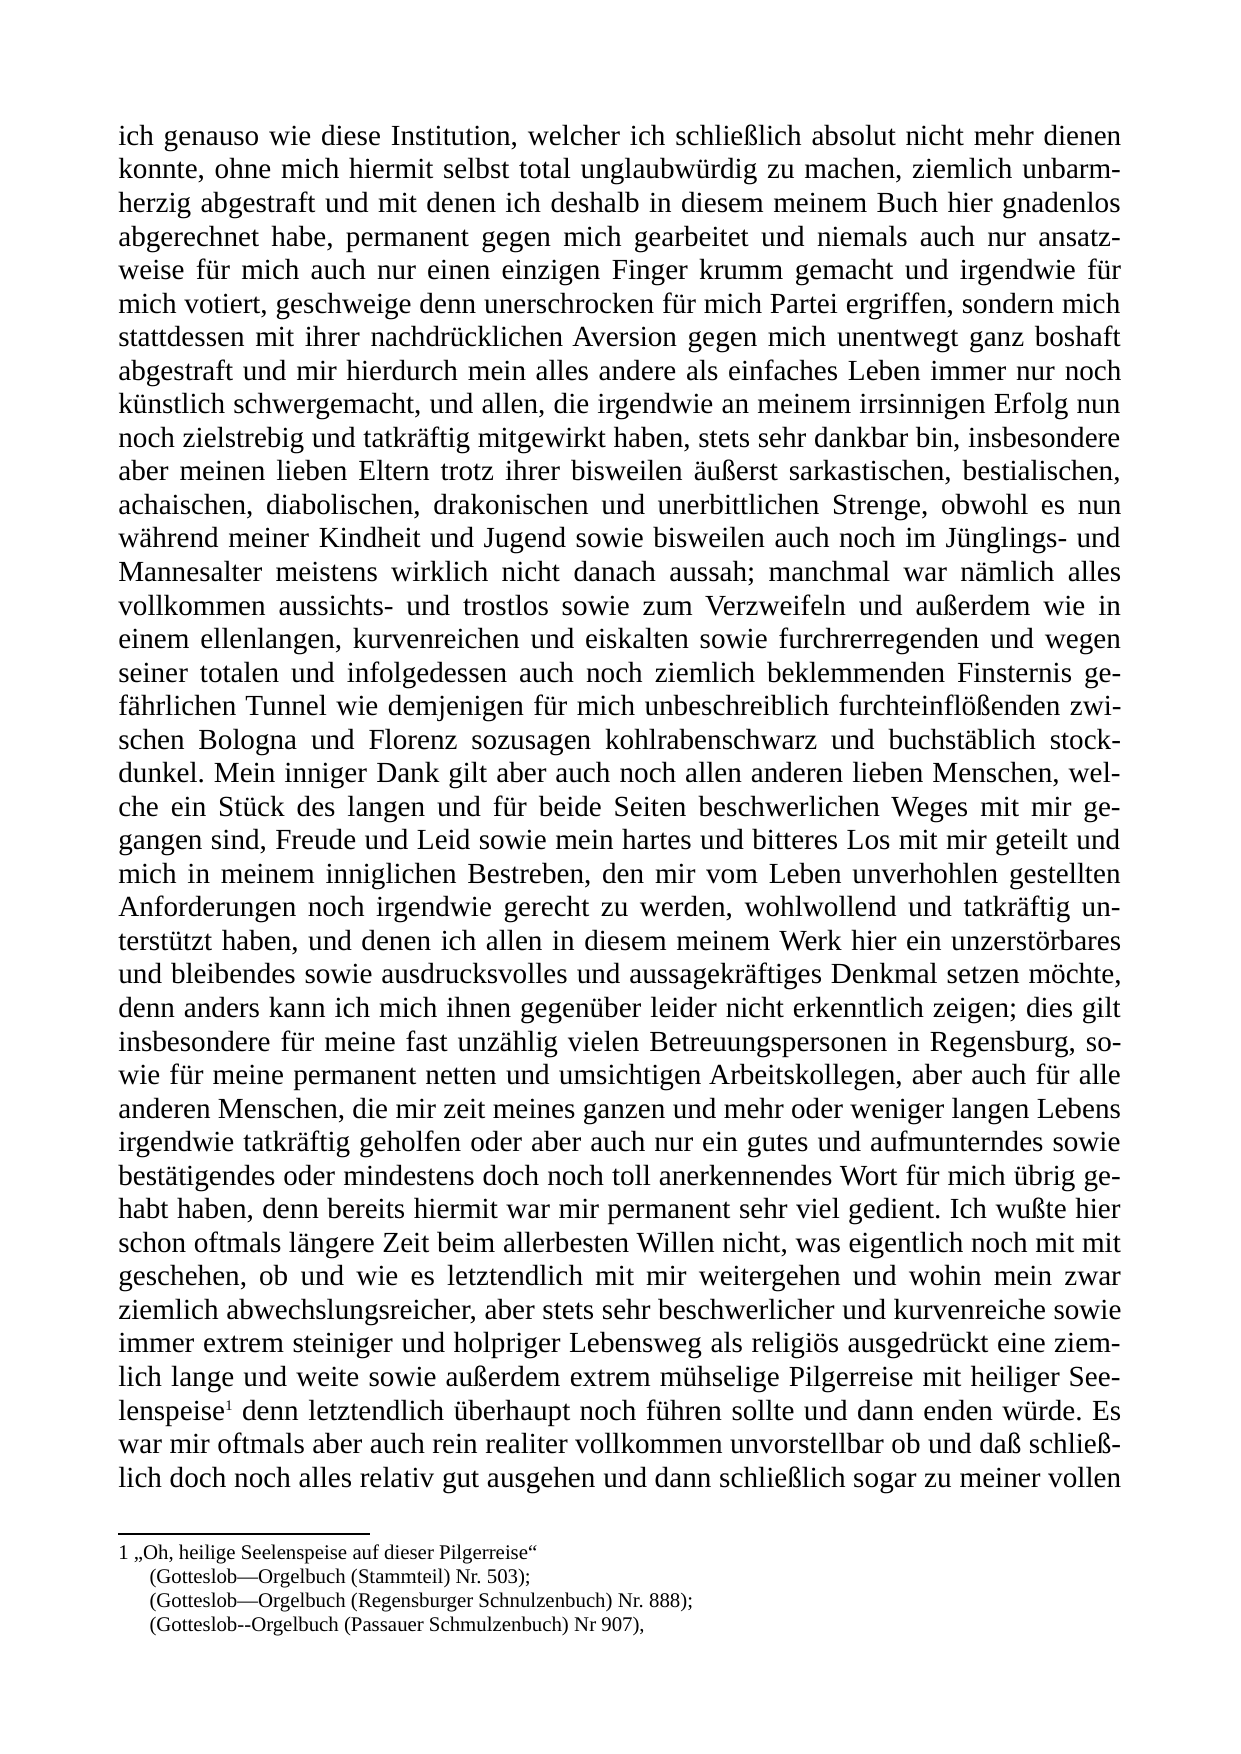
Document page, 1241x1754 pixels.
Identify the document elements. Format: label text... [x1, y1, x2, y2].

text „Oh, heilige Seelenspeise auf dieser Pilgerreise“ [118, 1539, 1122, 1564]
text ich genauso wie diese Institution, welcher ich schließlich absolut nicht mehr dienen konnte, ohne mich hiermit selbst total unglaubwürdig zu machen, ziemlich unbarm-herzig abgestraft und mit denen ich deshalb in diesem meinem Buch hier gnadenlos abgerechnet habe, permanent gegen mich gearbeitet und niemals auch nur ansatz-weise für mich auch nur einen einzigen Finger krumm gemacht und irgendwie für mich votiert, geschweige denn unerschrocken für mich Partei ergriffen, sondern mich stattdessen mit ihrer nachdrücklichen Aversion gegen mich unentwegt ganz boshaft abgestraft und mir hierdurch mein alles andere als einfaches Leben immer nur noch künstlich schwergemacht, und allen, die irgendwie an meinem irrsinnigen Erfolg nun noch zielstrebig und tatkräftig mitgewirkt haben, stets sehr dankbar bin, insbesondere aber meinen lieben Eltern trotz ihrer bisweilen äußerst sarkastischen, bestialischen, achaischen, diabolischen, drakonischen und unerbittlichen Strenge, obwohl es nun während meiner Kindheit und Jugend sowie bisweilen auch noch im Jünglings- und Mannesalter meistens wirklich nicht danach aussah; manchmal war nämlich alles vollkommen aussichts- und trostlos sowie zum Verzweifeln und außerdem wie in einem ellenlangen, kurvenreichen und eiskalten sowie furchrerregenden und wegen seiner totalen und infolgedessen auch noch ziemlich beklemmenden Finsternis ge-fährlichen Tunnel wie demjenigen für mich unbeschreiblich furchteinflößenden zwi-schen Bologna und Florenz sozusagen kohlrabenschwarz und buchstäblich stock-dunkel. Mein inniger Dank gilt aber auch noch allen anderen lieben Menschen, wel-che ein Stück des langen und für beide Seiten beschwerlichen Weges mit mir ge-gangen sind, Freude und Leid sowie mein hartes und bitteres Los mit mir geteilt und mich in meinem inniglichen Bestreben, den mir vom Leben unverhohlen gestellten Anforderungen noch irgendwie gerecht zu werden, wohlwollend und tatkräftig un-terstützt haben, und denen ich allen in diesem meinem Werk hier ein unzerstörbares und bleibendes sowie ausdrucksvolles und aussagekräftiges Denkmal setzen möchte, denn anders kann ich mich ihnen gegenüber leider nicht erkenntlich zeigen; dies gilt insbesondere für meine fast unzählig vielen Betreuungspersonen in Regensburg, so-wie für meine permanent netten und umsichtigen Arbeitskollegen, aber auch für alle anderen Menschen, die mir zeit meines ganzen und mehr oder weniger langen Lebens irgendwie tatkräftig geholfen oder aber auch nur ein gutes und aufmunterndes sowie bestätigendes oder mindestens doch noch toll anerkennendes Wort für mich übrig ge-habt haben, denn bereits hiermit war mir permanent sehr viel gedient. Ich wußte hier schon oftmals längere Zeit beim allerbesten Willen nicht, was eigentlich noch mit mit geschehen, ob und wie es letztendlich mit mir weitergehen und wohin mein zwar ziemlich abwechslungsreicher, aber stets sehr beschwerlicher und kurvenreiche sowie immer extrem steiniger und holpriger Lebensweg als religiös ausgedrückt eine ziem-lich lange und weite sowie außerdem extrem mühselige Pilgerreise mit heiliger See-lenspeise denn letztendlich überhaupt noch führen sollte und dann enden würde. Es war mir oftmals aber auch rein realiter vollkommen unvorstellbar ob und daß schließ-lich doch noch alles relativ gut ausgehen und dann schließlich sogar zu meiner vollen [118, 118, 1122, 1493]
text (Gotteslob—Orgelbuch (Regensburger Schnulzenbuch) Nr. 888); [118, 1588, 1122, 1612]
text (Gotteslob—Orgelbuch (Stammteil) Nr. 503); [118, 1564, 1122, 1588]
text (Gotteslob--Orgelbuch (Passauer Schmulzenbuch) Nr 907), [118, 1612, 1122, 1636]
